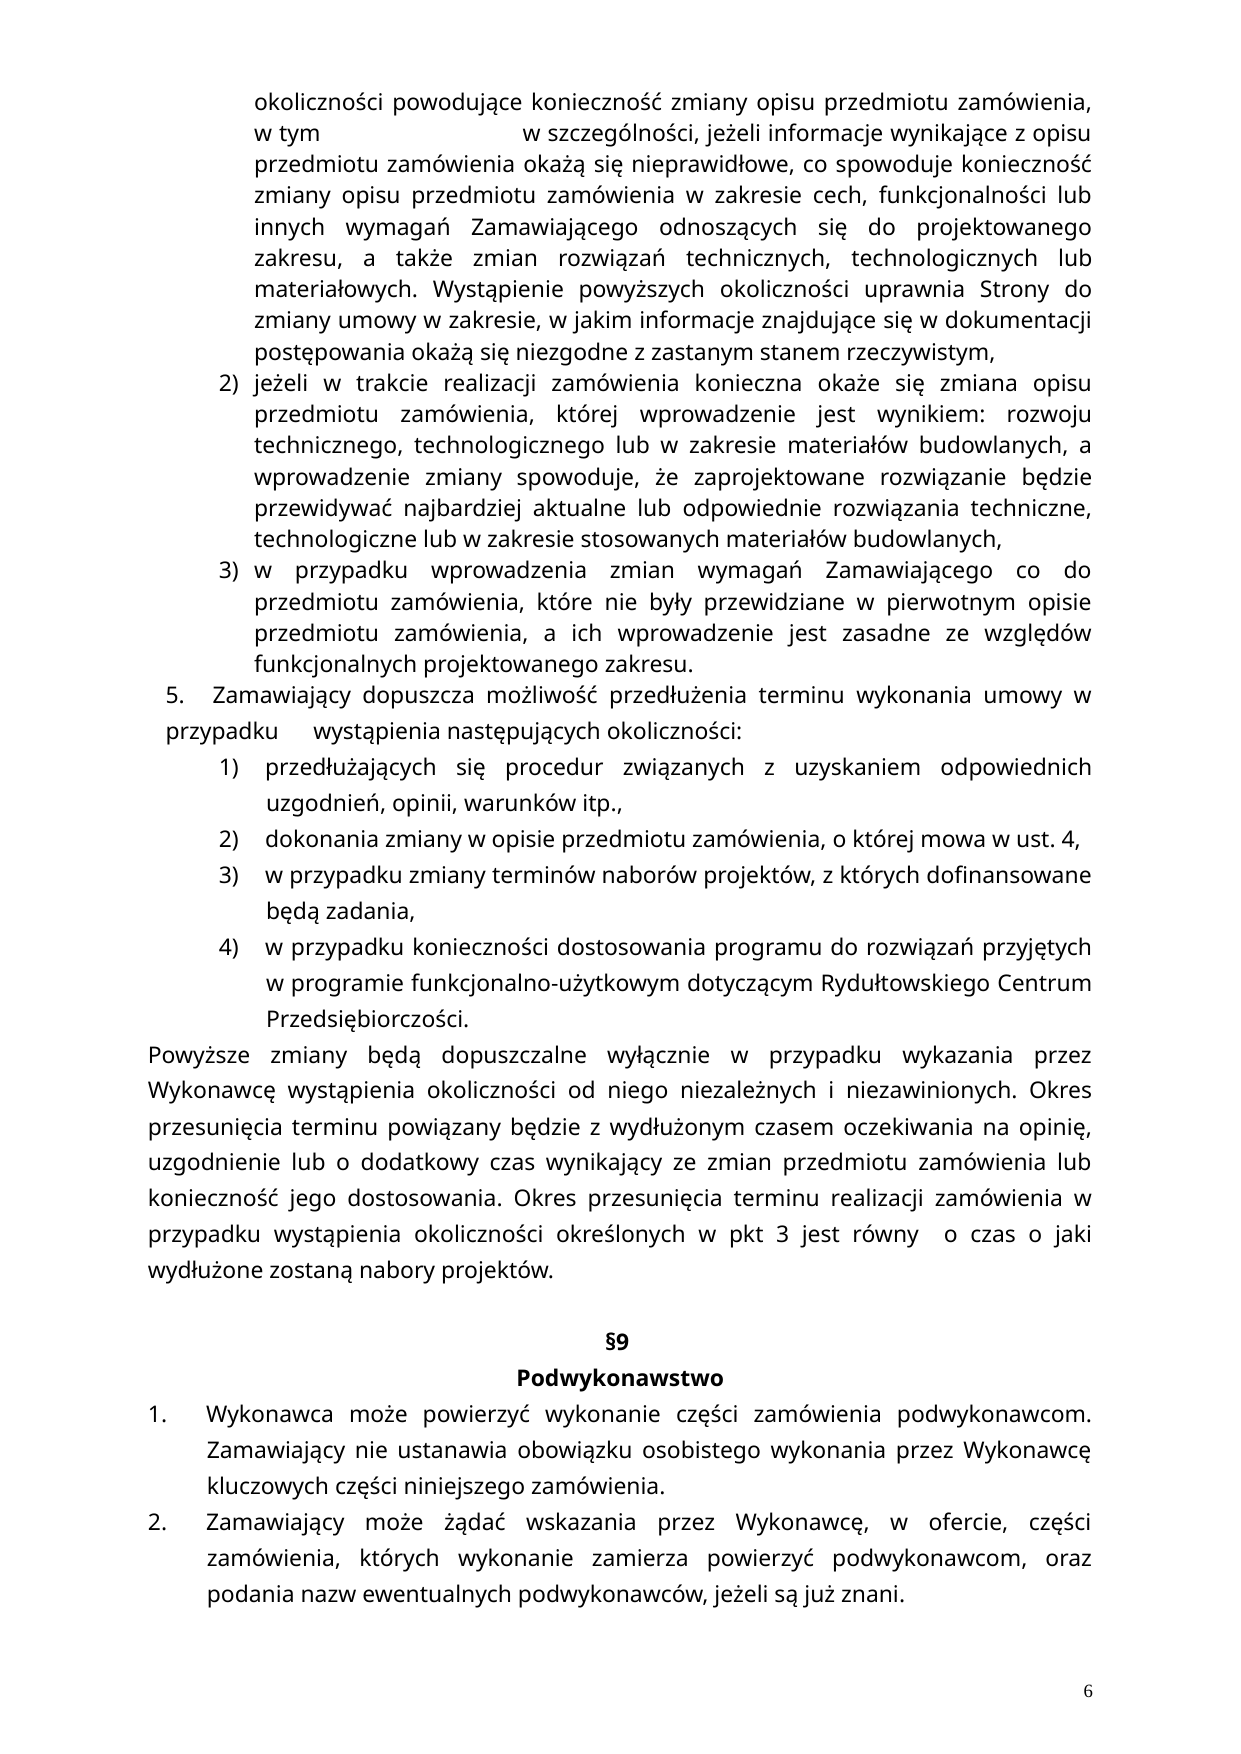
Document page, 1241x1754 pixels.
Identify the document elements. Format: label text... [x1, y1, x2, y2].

list przedłużających się procedur związanych z uzyskaniem odpowiednich uzgodnień, opinii, warunków itp., [218, 751, 1093, 818]
list w przypadku konieczności dostosowania programu do rozwiązań przyjętych w programie funkcjonalno-użytkowym dotyczącym Rydułtowskiego Centrum Przedsiębiorczości. [218, 931, 1093, 1034]
list Powyższe zmiany będą dopuszczalne wyłącznie w przypadku wykazania przez Wykonawcę wystąpienia okoliczności od niego niezależnych i niezawinionych. Okres przesunięcia terminu powiązany będzie z wydłużonym czasem oczekiwania na opinię, uzgodnienie lub o dodatkowy czas wynikający ze zmian przedmiotu zamówienia lub konieczność jego dostosowania. Okres przesunięcia terminu realizacji zamówienia w przypadku wystąpienia okoliczności określonych w pkt 3 jest równy o czas o jaki wydłużone zostaną nabory projektów. [148, 1038, 1093, 1285]
list Wykonawca może powierzyć wykonanie części zamówienia podwykonawcom. Zamawiający nie ustanawia obowiązku osobistego wykonania przez Wykonawcę kluczowych części niniejszego zamówienia. [148, 1398, 1093, 1501]
list 5. Zamawiający dopuszcza możliwość przedłużenia terminu wykonania umowy w przypadku wystąpienia następujących okoliczności: [106, 679, 1093, 746]
list okoliczności powodujące konieczność zmiany opisu przedmiotu zamówienia, w tym w szczególności, jeżeli informacje wynikające z opisu przedmiotu zamówienia okażą się nieprawidłowe, co spowoduje konieczność zmiany opisu przedmiotu zamówienia w zakresie cech, funkcjonalności lub innych wymagań Zamawiającego odnoszących się do projektowanego zakresu, a także zmian rozwiązań technicznych, technologicznych lub materiałowych. Wystąpienie powyższych okoliczności uprawnia Strony do zmiany umowy w zakresie, w jakim informacje znajdujące się w dokumentacji postępowania okażą się niezgodne z zastanym stanem rzeczywistym, [218, 85, 1093, 367]
list Zamawiający może żądać wskazania przez Wykonawcę, w ofercie, części zamówienia, których wykonanie zamierza powierzyć podwykonawcom, oraz podania nazw ewentualnych podwykonawców, jeżeli są już znani. [148, 1506, 1093, 1609]
text Podwykonawstwo [148, 1362, 1093, 1393]
list dokonania zmiany w opisie przedmiotu zamówienia, o której mowa w ust. 4, [218, 823, 1093, 854]
text §9 [148, 1326, 1093, 1357]
list w przypadku wprowadzenia zmian wymagań Zamawiającego co do przedmiotu zamówienia, które nie były przewidziane w pierwotnym opisie przedmiotu zamówienia, a ich wprowadzenie jest zasadne ze względów funkcjonalnych projektowanego zakresu. [218, 554, 1093, 679]
list jeżeli w trakcie realizacji zamówienia konieczna okaże się zmiana opisu przedmiotu zamówienia, której wprowadzenie jest wynikiem: rozwoju technicznego, technologicznego lub w zakresie materiałów budowlanych, a wprowadzenie zmiany spowoduje, że zaprojektowane rozwiązanie będzie przewidywać najbardziej aktualne lub odpowiednie rozwiązania techniczne, technologiczne lub w zakresie stosowanych materiałów budowlanych, [218, 367, 1093, 554]
list w przypadku zmiany terminów naborów projektów, z których dofinansowane będą zadania, [218, 859, 1093, 926]
